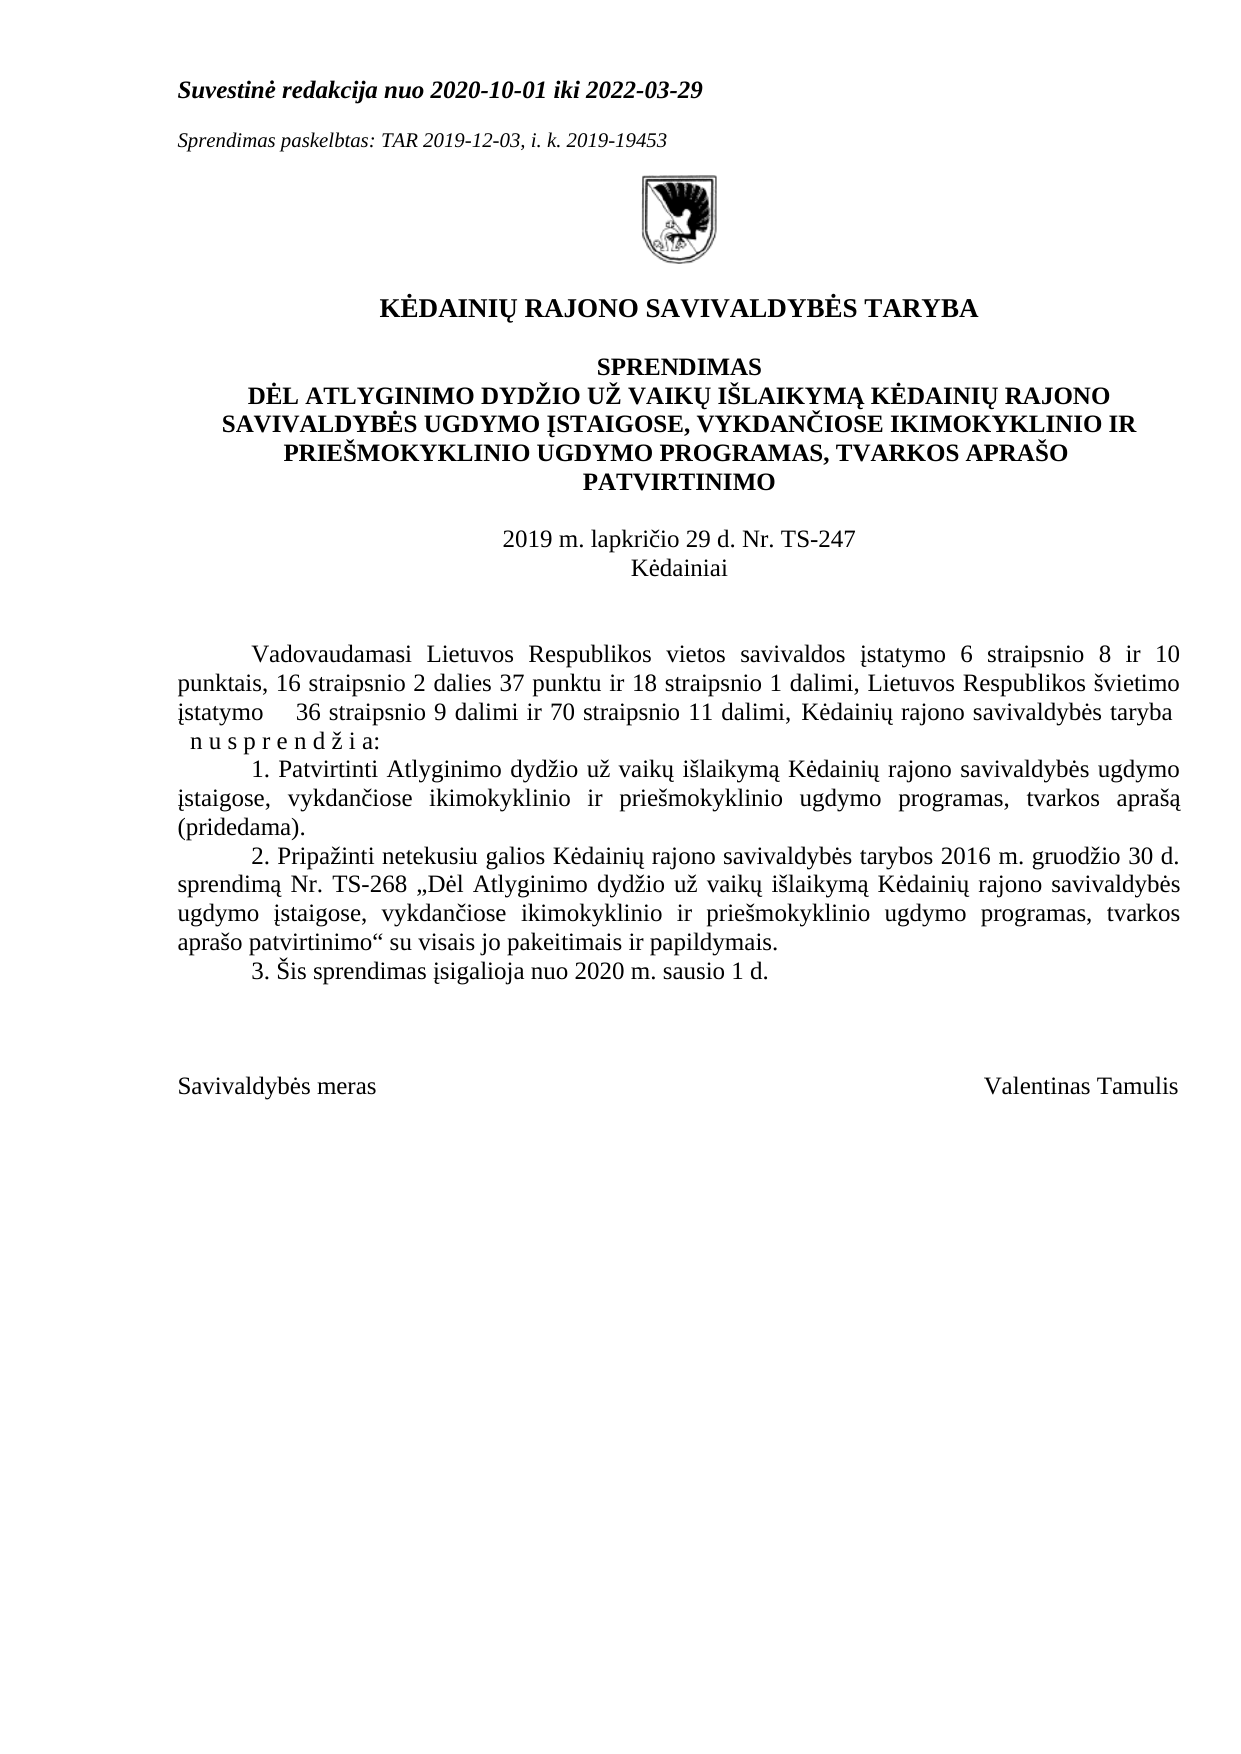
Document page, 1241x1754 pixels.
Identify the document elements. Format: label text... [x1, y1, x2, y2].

text Suvestinė redakcija nuo 2020-10-01 iki 2022-03-29 [177, 75, 1181, 104]
text 3. Šis sprendimas įsigalioja nuo 2020 m. sausio 1 d. [177, 956, 1181, 984]
text PATVIRTINIMO [177, 467, 1181, 496]
text Vadovaudamasi Lietuvos Respublikos vietos savivaldos įstatymo 6 straipsnio 8 ir 10 punktais, 16 straipsnio 2 dalies 37 punktu ir 18 straipsnio 1 dalimi, Lietuvos Respublikos švietimo įstatymo 36 straipsnio 9 dalimi ir 70 straipsnio 11 dalimi, Kėdainių rajono savivaldybės taryba n u s p r e n d ž i a: [177, 639, 1181, 754]
text 2019 m. lapkričio 29 d. Nr. TS-247 [177, 524, 1181, 553]
text DĖL ATLYGINIMO DYDŽIO UŽ VAIKŲ IŠLAIKYMĄ kėdainių RAJONO savivaldybės UGDYMO ĮSTAIGOSE, VYKDANČIOSE IKIMOKYKLINIO IR PRIEŠMOKYKLINIO UGDYMO PROGRAMAS, TVARKOS APRAŠO [177, 381, 1181, 467]
text Kėdainiai [177, 553, 1181, 582]
text 1. Patvirtinti Atlyginimo dydžio už vaikų išlaikymą Kėdainių rajono savivaldybės ugdymo įstaigose, vykdančiose ikimokyklinio ir priešmokyklinio ugdymo programas, tvarkos aprašą (pridedama). [177, 754, 1181, 841]
text 2. Pripažinti netekusiu galios Kėdainių rajono savivaldybės tarybos 2016 m. gruodžio 30 d. sprendimą Nr. TS-268 „Dėl Atlyginimo dydžio už vaikų išlaikymą Kėdainių rajono savivaldybės ugdymo įstaigose, vykdančiose ikimokyklinio ir priešmokyklinio ugdymo programas, tvarkos aprašo patvirtinimo“ su visais jo pakeitimais ir papildymais. [177, 841, 1181, 956]
text SPRENDIMAS [177, 352, 1181, 381]
text KĖDAINIŲ rajono savivaldybės taryba [177, 292, 1181, 323]
text Sprendimas paskelbtas: TAR 2019-12-03, i. k. 2019-19453 [177, 128, 1181, 152]
text Savivaldybės meras Valentinas Tamulis [177, 1071, 1181, 1099]
